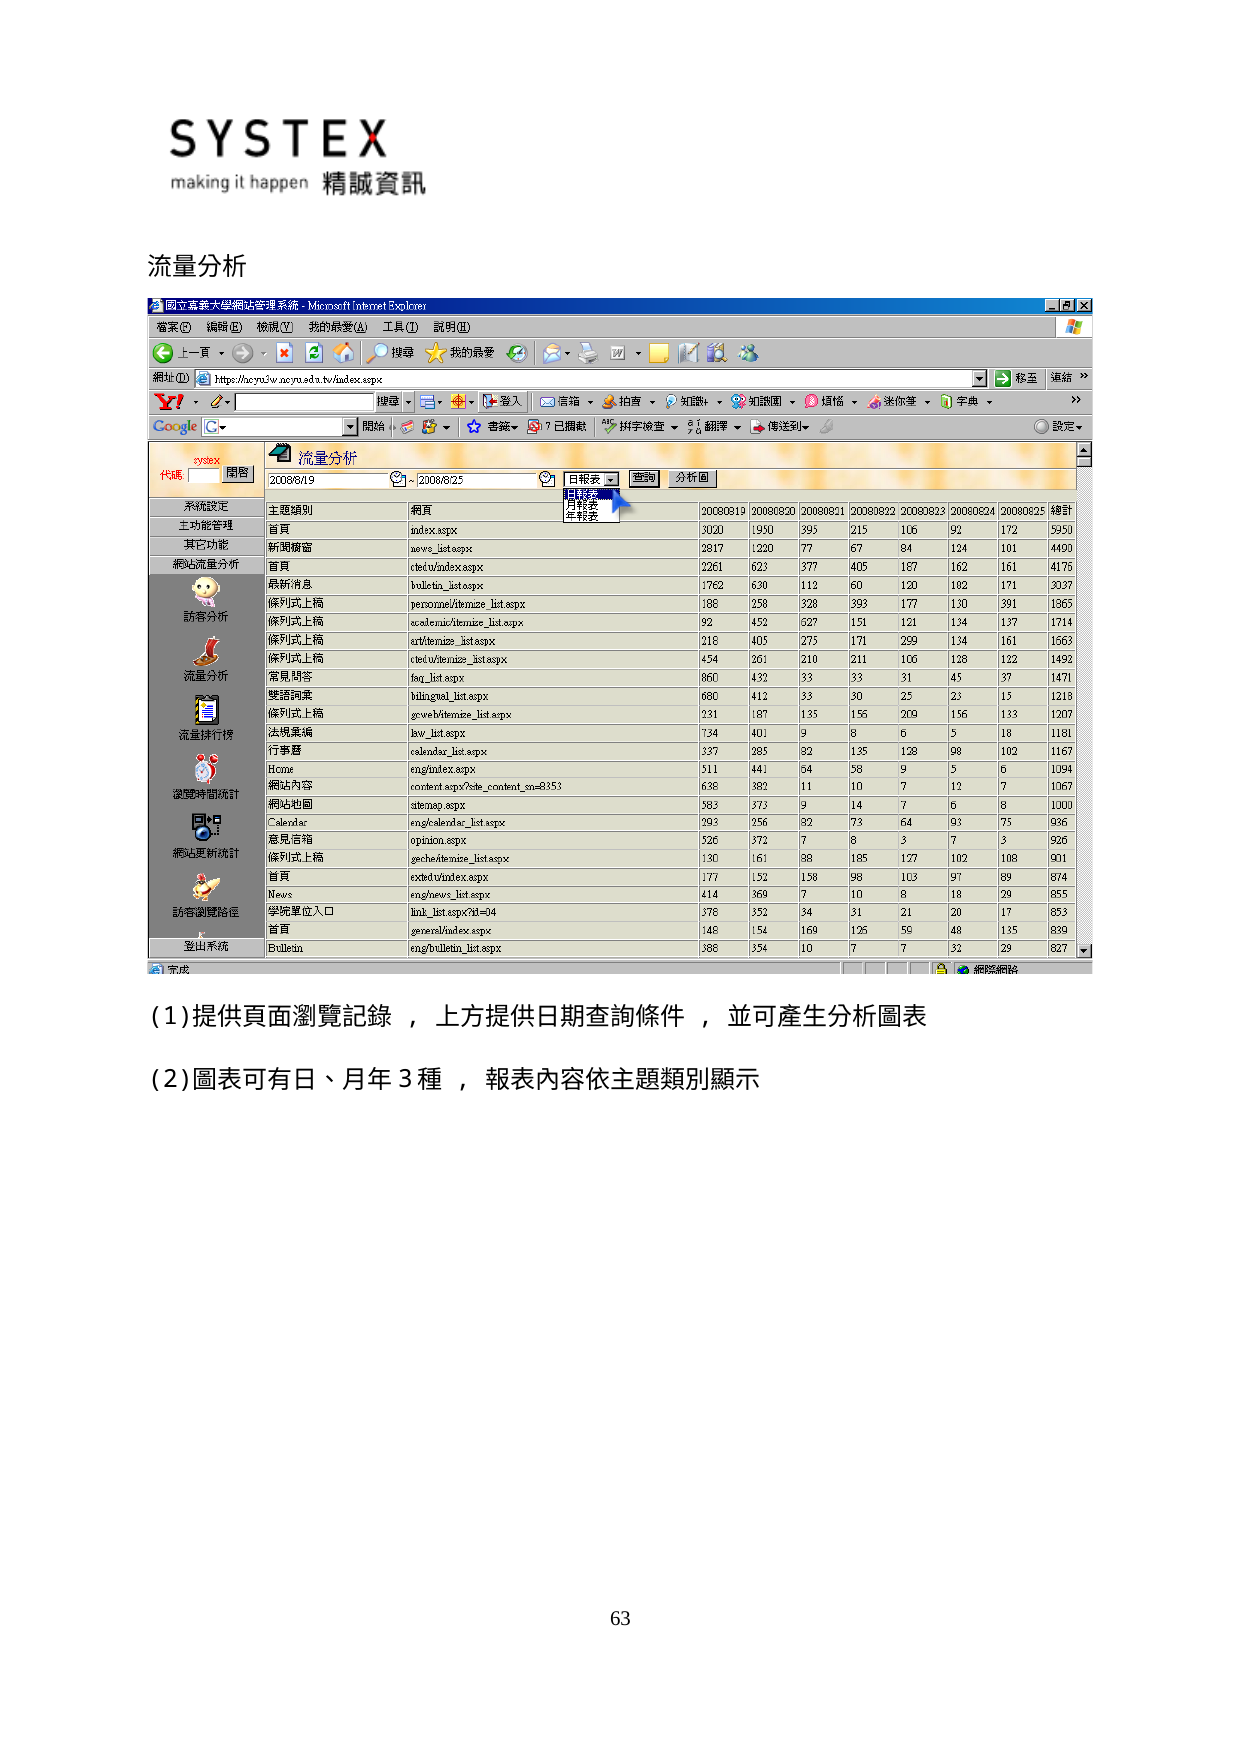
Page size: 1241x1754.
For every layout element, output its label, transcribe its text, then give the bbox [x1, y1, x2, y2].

subtitle (2)圖表可有日、月年3種 , 報表內容依主題類別顯示 [148, 1036, 1092, 1098]
subtitle 流量分析 [148, 223, 1092, 286]
subtitle (1)提供頁面瀏覽記錄 , 上方提供日期查詢條件 , 並可產生分析圖表 [148, 974, 1092, 1036]
